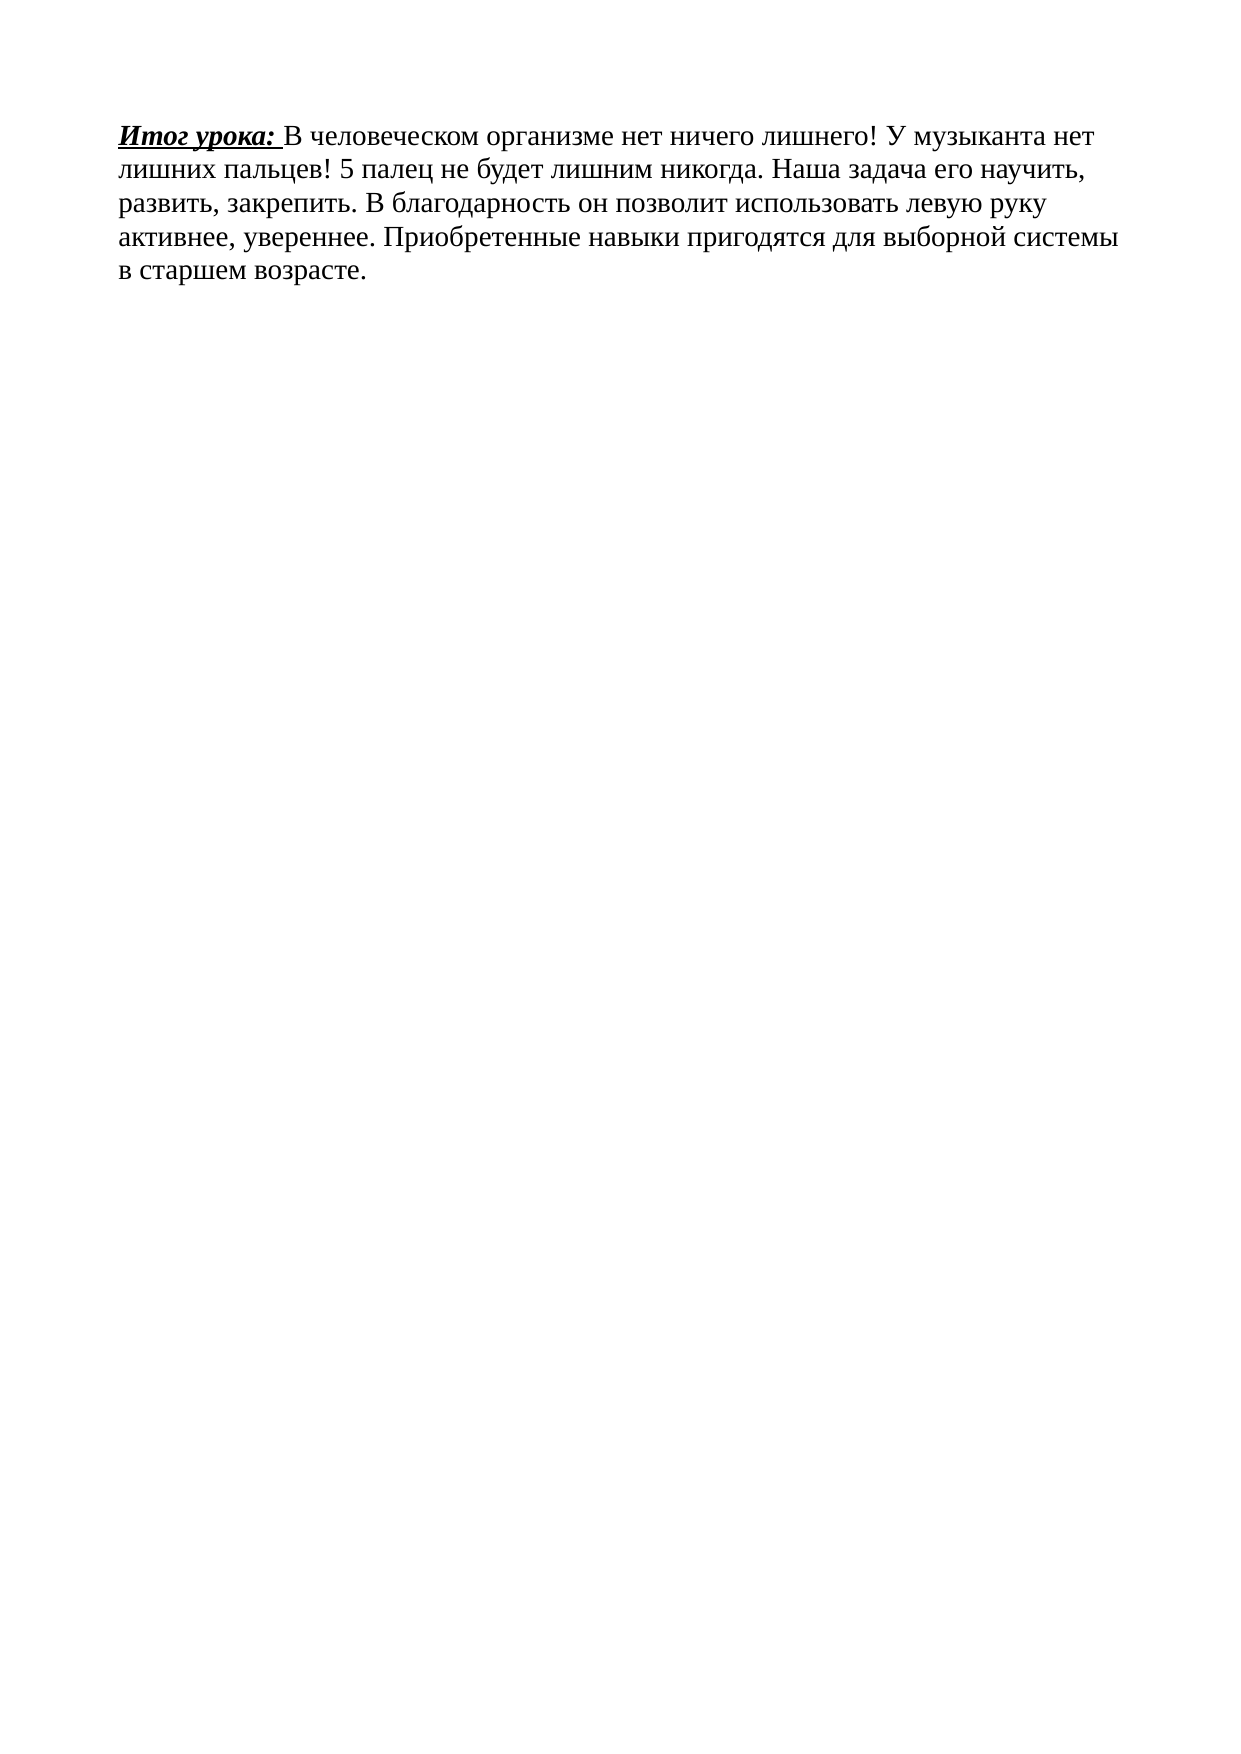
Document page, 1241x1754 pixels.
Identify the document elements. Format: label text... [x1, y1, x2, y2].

text Итог урока: В человеческом организме нет ничего лишнего! У музыканта нет лишних пальцев! 5 палец не будет лишним никогда. Наша задача его научить, развить, закрепить. В благодарность он позволит использовать левую руку активнее, увереннее. Приобретенные навыки пригодятся для выборной системы в старшем возрасте. [118, 118, 1122, 286]
